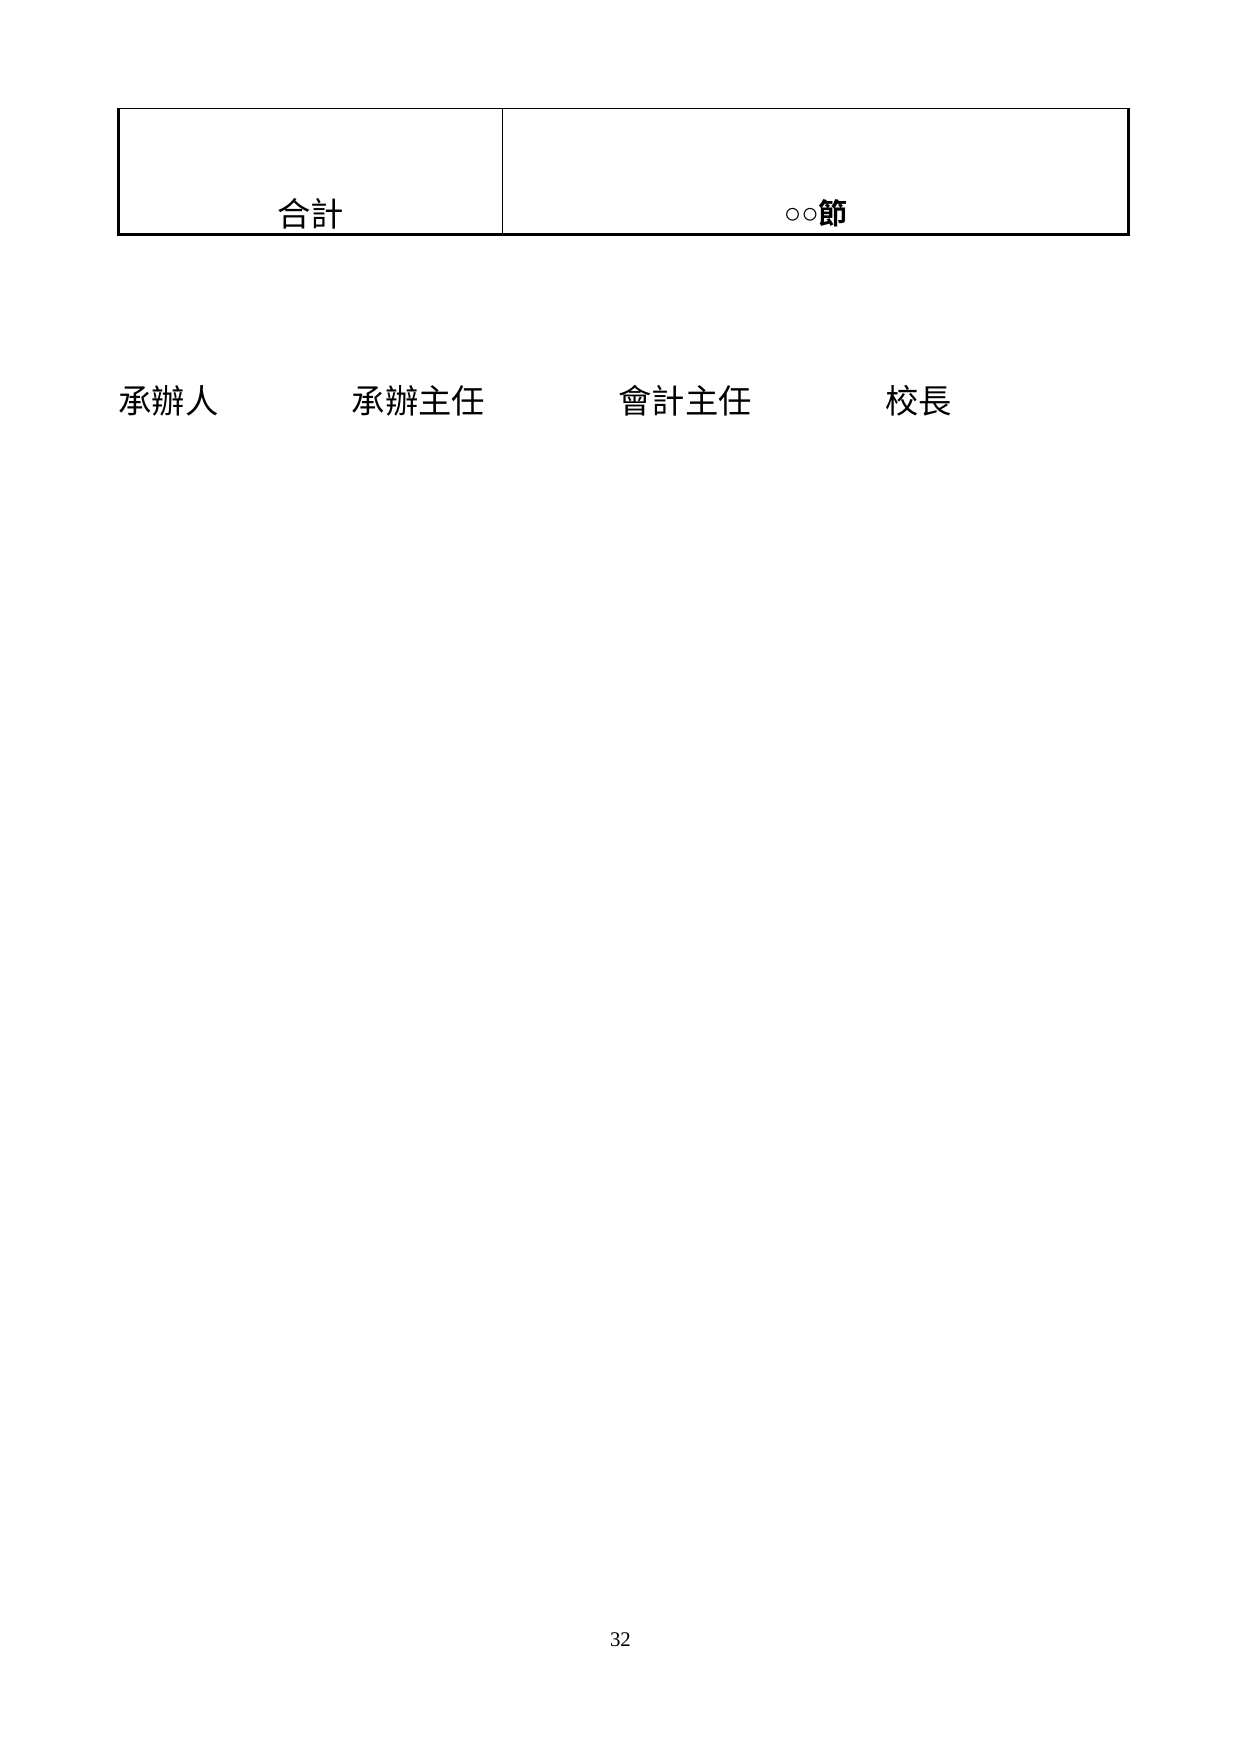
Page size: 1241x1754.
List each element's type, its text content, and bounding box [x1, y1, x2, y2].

table_cell ○○節 [503, 109, 1127, 233]
table_cell 合計 [120, 109, 502, 233]
text 承辦人 承辦主任 會計主任 校長 [118, 358, 1122, 420]
